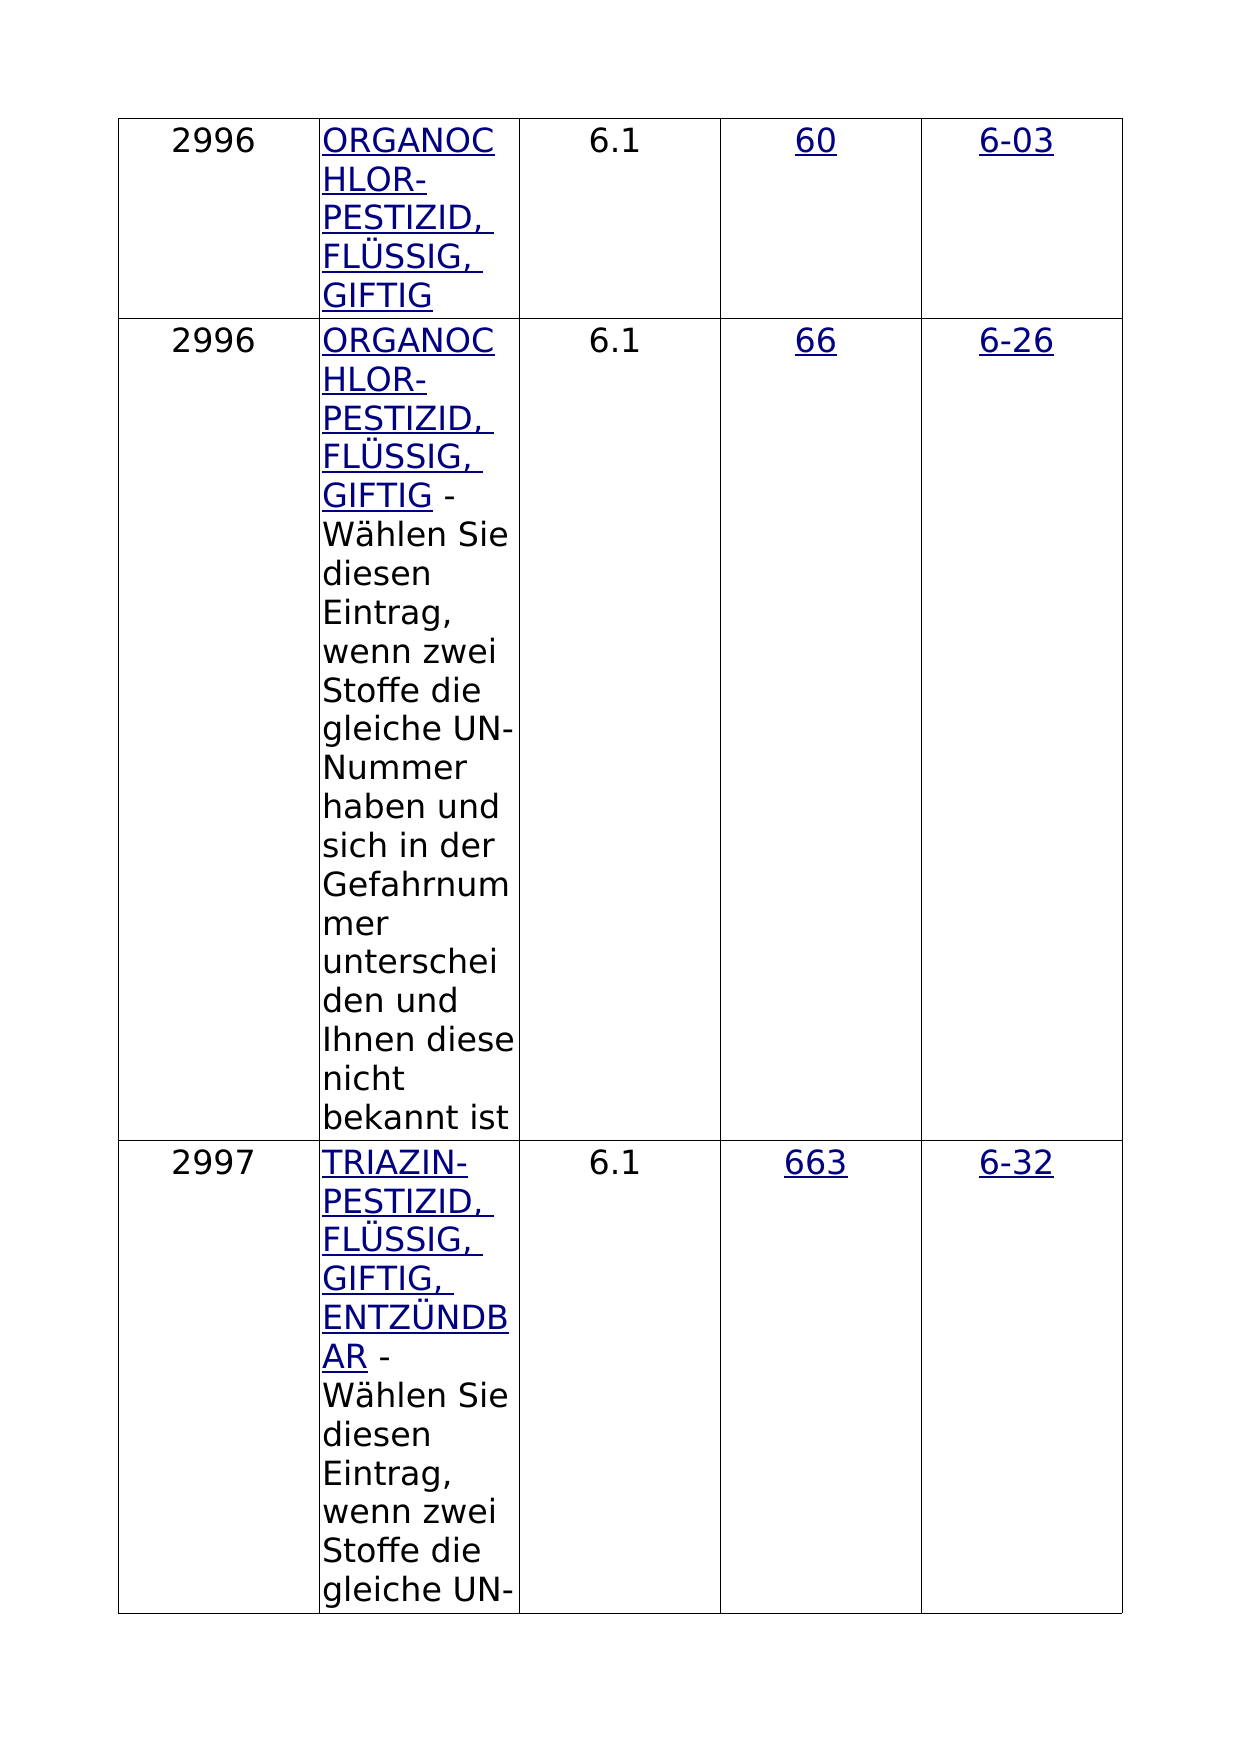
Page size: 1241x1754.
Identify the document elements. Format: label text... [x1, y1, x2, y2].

table_cell 66 [721, 319, 921, 1140]
table_cell 2996 [119, 119, 319, 318]
table_cell 6-32 [922, 1141, 1122, 1612]
table_cell 663 [721, 1141, 921, 1612]
table_cell 6.1 [520, 1141, 720, 1612]
table_cell 6-26 [922, 319, 1122, 1140]
table_cell ORGANOCHLOR-PESTIZID, FLÜSSIG, GIFTIG [320, 119, 519, 318]
table_cell 6-03 [922, 119, 1122, 318]
table_cell TRIAZIN-PESTIZID, FLÜSSIG, GIFTIG, ENTZÜNDBAR - Wählen Sie diesen Eintrag, wenn zwei Stoffe die gleiche UN- [320, 1141, 519, 1612]
table_cell 2996 [119, 319, 319, 1140]
table_cell ORGANOCHLOR-PESTIZID, FLÜSSIG, GIFTIG - Wählen Sie diesen Eintrag, wenn zwei Stoffe die gleiche UN-Nummer haben und sich in der Gefahrnummer unterscheiden und Ihnen diese nicht bekannt ist [320, 319, 519, 1140]
table_cell 6.1 [520, 119, 720, 318]
table_cell 6.1 [520, 319, 720, 1140]
table_cell 60 [721, 119, 921, 318]
table_cell 2997 [119, 1141, 319, 1612]
